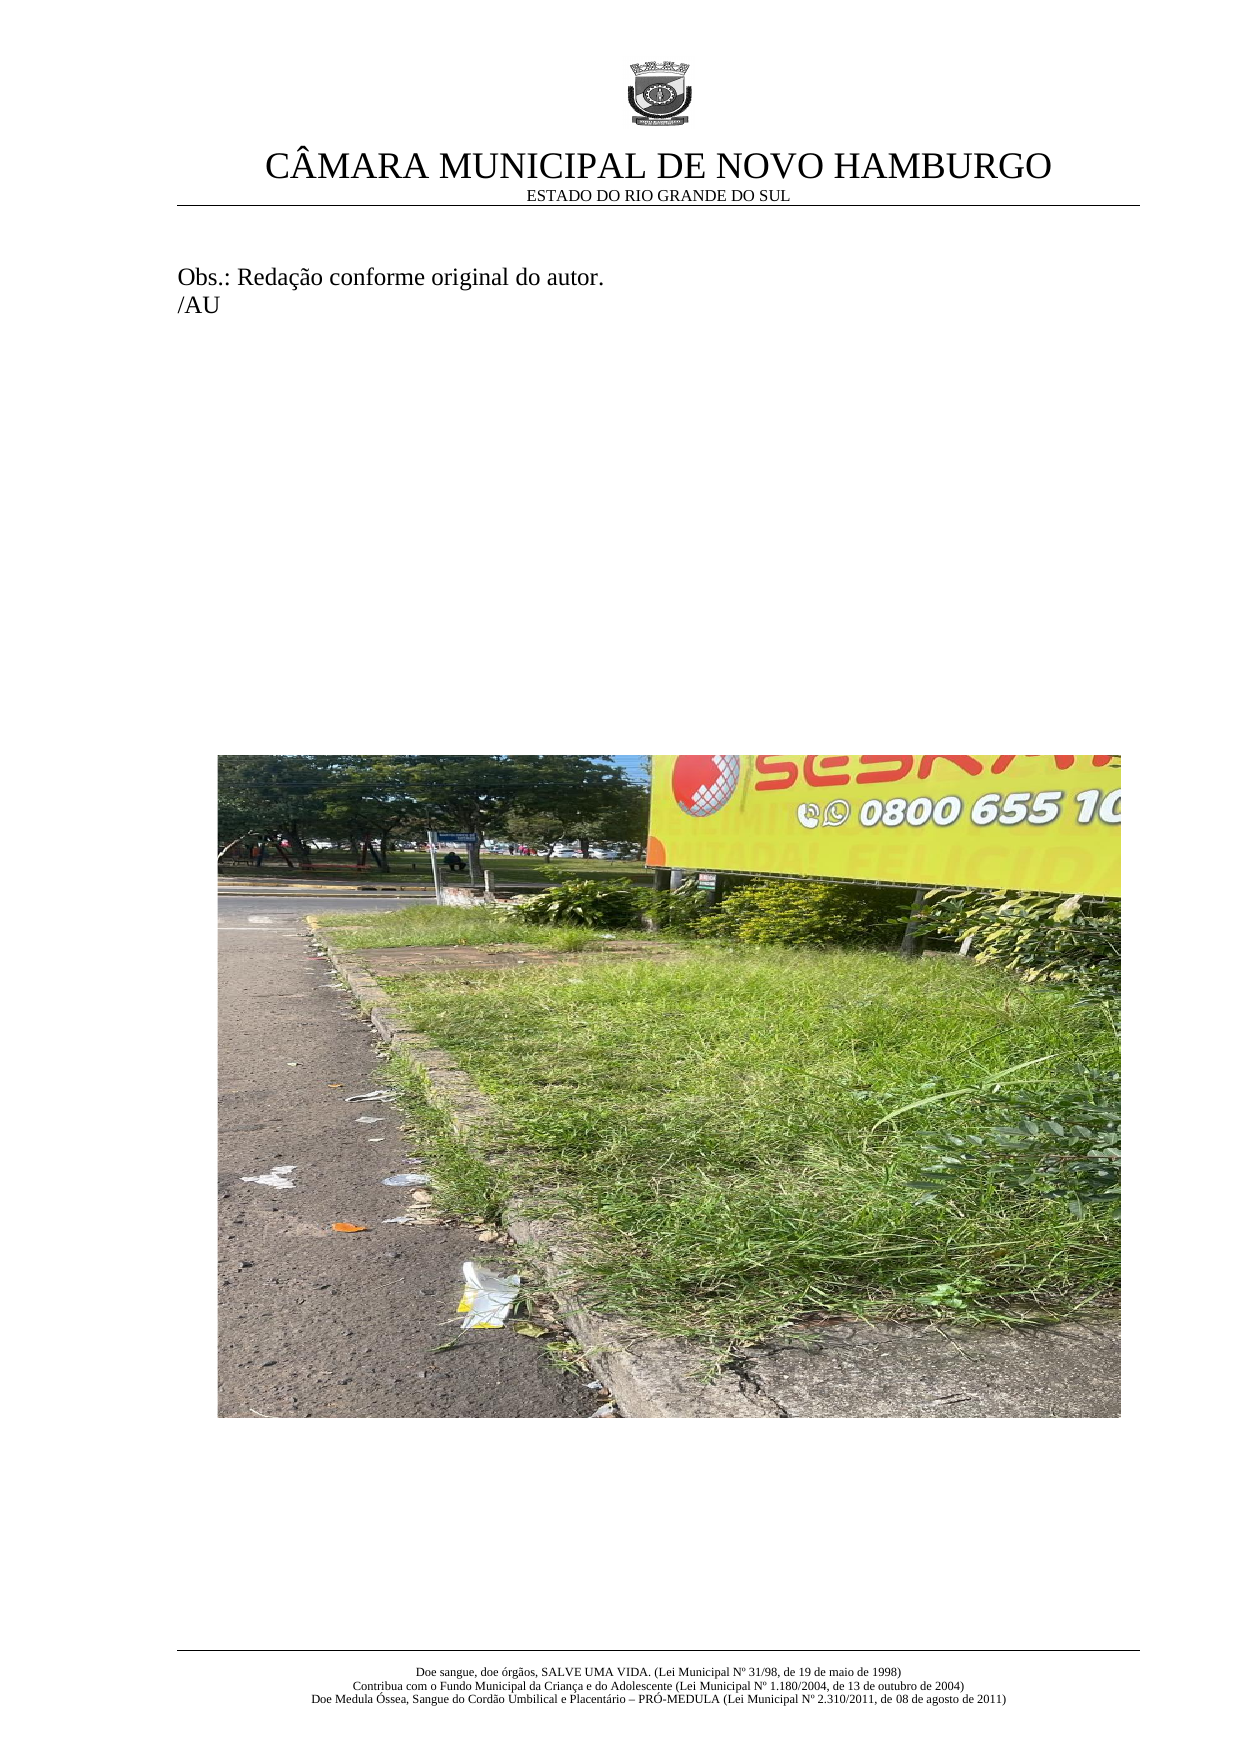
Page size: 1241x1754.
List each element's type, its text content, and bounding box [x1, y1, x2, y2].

text Obs.: Redação conforme original do autor. [177, 263, 1140, 291]
text /AU [177, 291, 1140, 318]
picture [217, 755, 1121, 1418]
